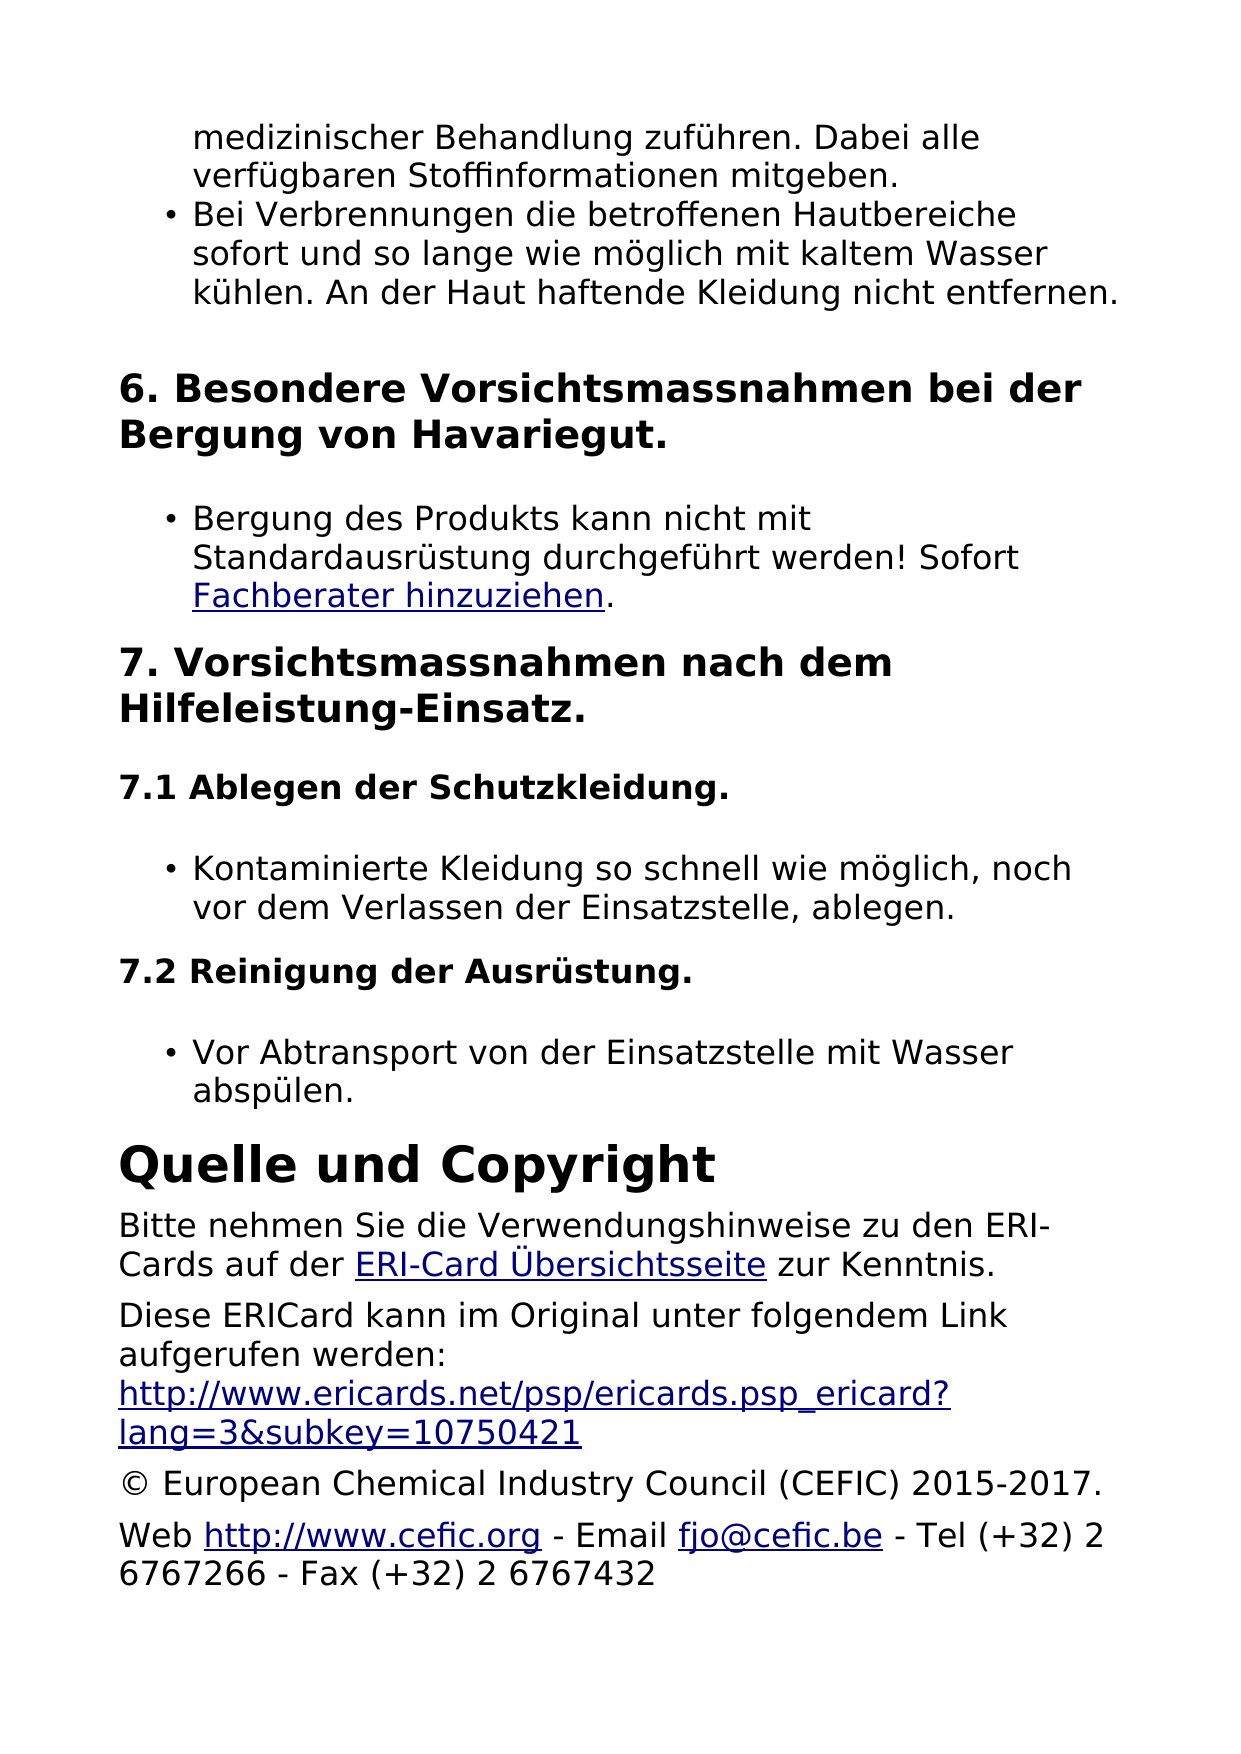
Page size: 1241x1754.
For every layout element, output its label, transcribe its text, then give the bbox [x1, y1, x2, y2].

subtitle 7.2 Reinigung der Ausrüstung. [118, 952, 1122, 991]
subtitle Quelle und Copyright [118, 1136, 1122, 1194]
subtitle 6. Besondere Vorsichtsmassnahmen bei der Bergung von Havariegut. [118, 367, 1122, 457]
list Bergung des Produkts kann nicht mit Standardausrüstung durchgeführt werden! Sofort Fachberater hinzuziehen. [177, 499, 1122, 616]
list medizinischer Behandlung zuführen. Dabei alle verfügbaren Stoffinformationen mitgeben. [177, 118, 1122, 196]
text Web http://www.cefic.org - Email fjo@cefic.be - Tel (+32) 2 6767266 - Fax (+32) 2 6767432 [118, 1516, 1122, 1594]
list Bei Verbrennungen die betroffenen Hautbereiche sofort und so lange wie möglich mit kaltem Wasser kühlen. An der Haut haftende Kleidung nicht entfernen. [177, 196, 1122, 312]
list Kontaminierte Kleidung so schnell wie möglich, noch vor dem Verlassen der Einsatzstelle, ablegen. [177, 849, 1122, 927]
text © European Chemical Industry Council (CEFIC) 2015-2017. [118, 1465, 1122, 1503]
list Vor Abtransport von der Einsatzstelle mit Wasser abspülen. [177, 1033, 1122, 1111]
text Diese ERICard kann im Original unter folgendem Link aufgerufen werden: http://www.ericards.net/psp/ericards.psp_ericard?lang=3&subkey=10750421 [118, 1297, 1122, 1452]
subtitle 7.1 Ablegen der Schutzkleidung. [118, 769, 1122, 808]
subtitle 7. Vorsichtsmassnahmen nach dem Hilfeleistung-Einsatz. [118, 641, 1122, 731]
text Bitte nehmen Sie die Verwendungshinweise zu den ERI-Cards auf der ERI-Card Übersichtsseite zur Kenntnis. [118, 1207, 1122, 1284]
